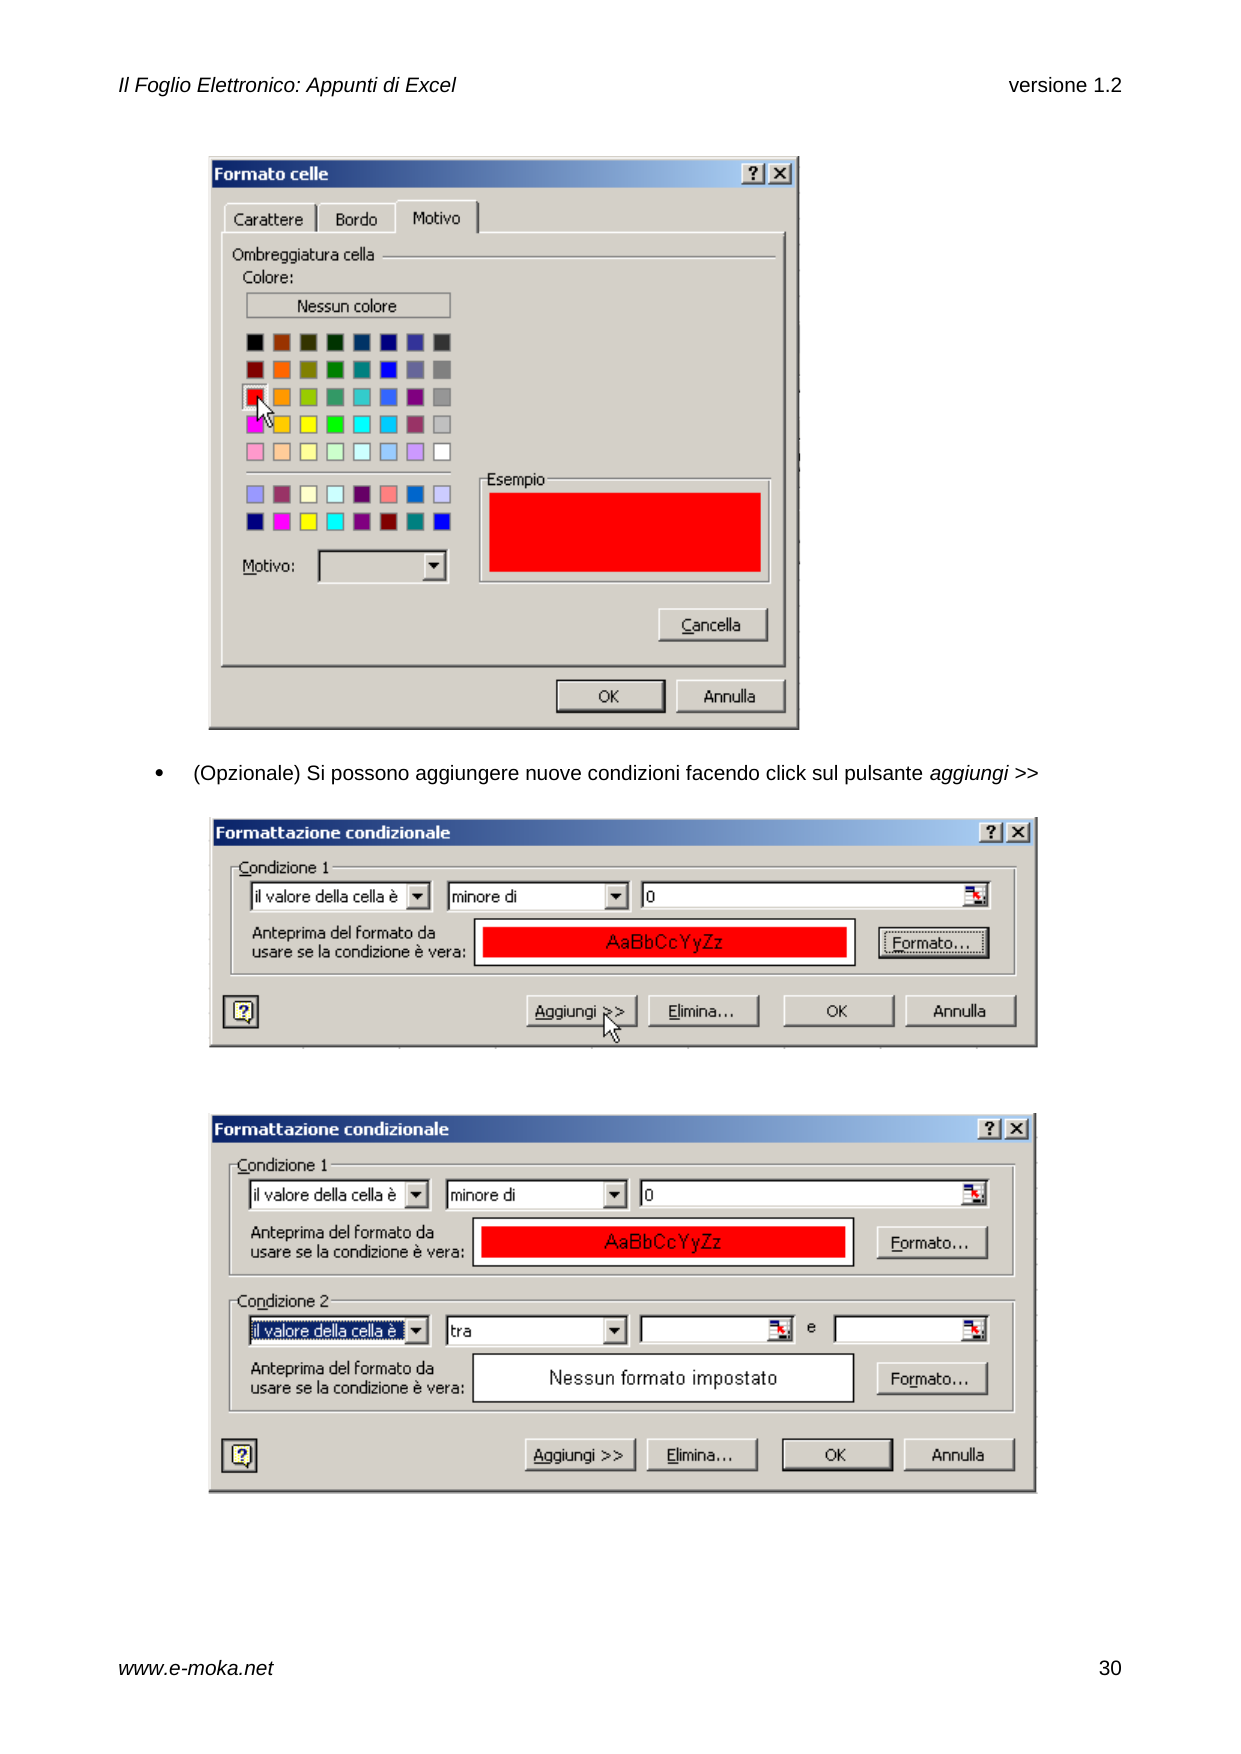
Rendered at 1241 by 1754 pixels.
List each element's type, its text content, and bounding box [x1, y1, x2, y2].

list (Opzionale) Si possono aggiungere nuove condizioni facendo click sul pulsante aggiungi >> [156, 762, 1122, 785]
picture [208, 1113, 1038, 1494]
picture [208, 817, 1038, 1049]
picture [208, 156, 801, 730]
